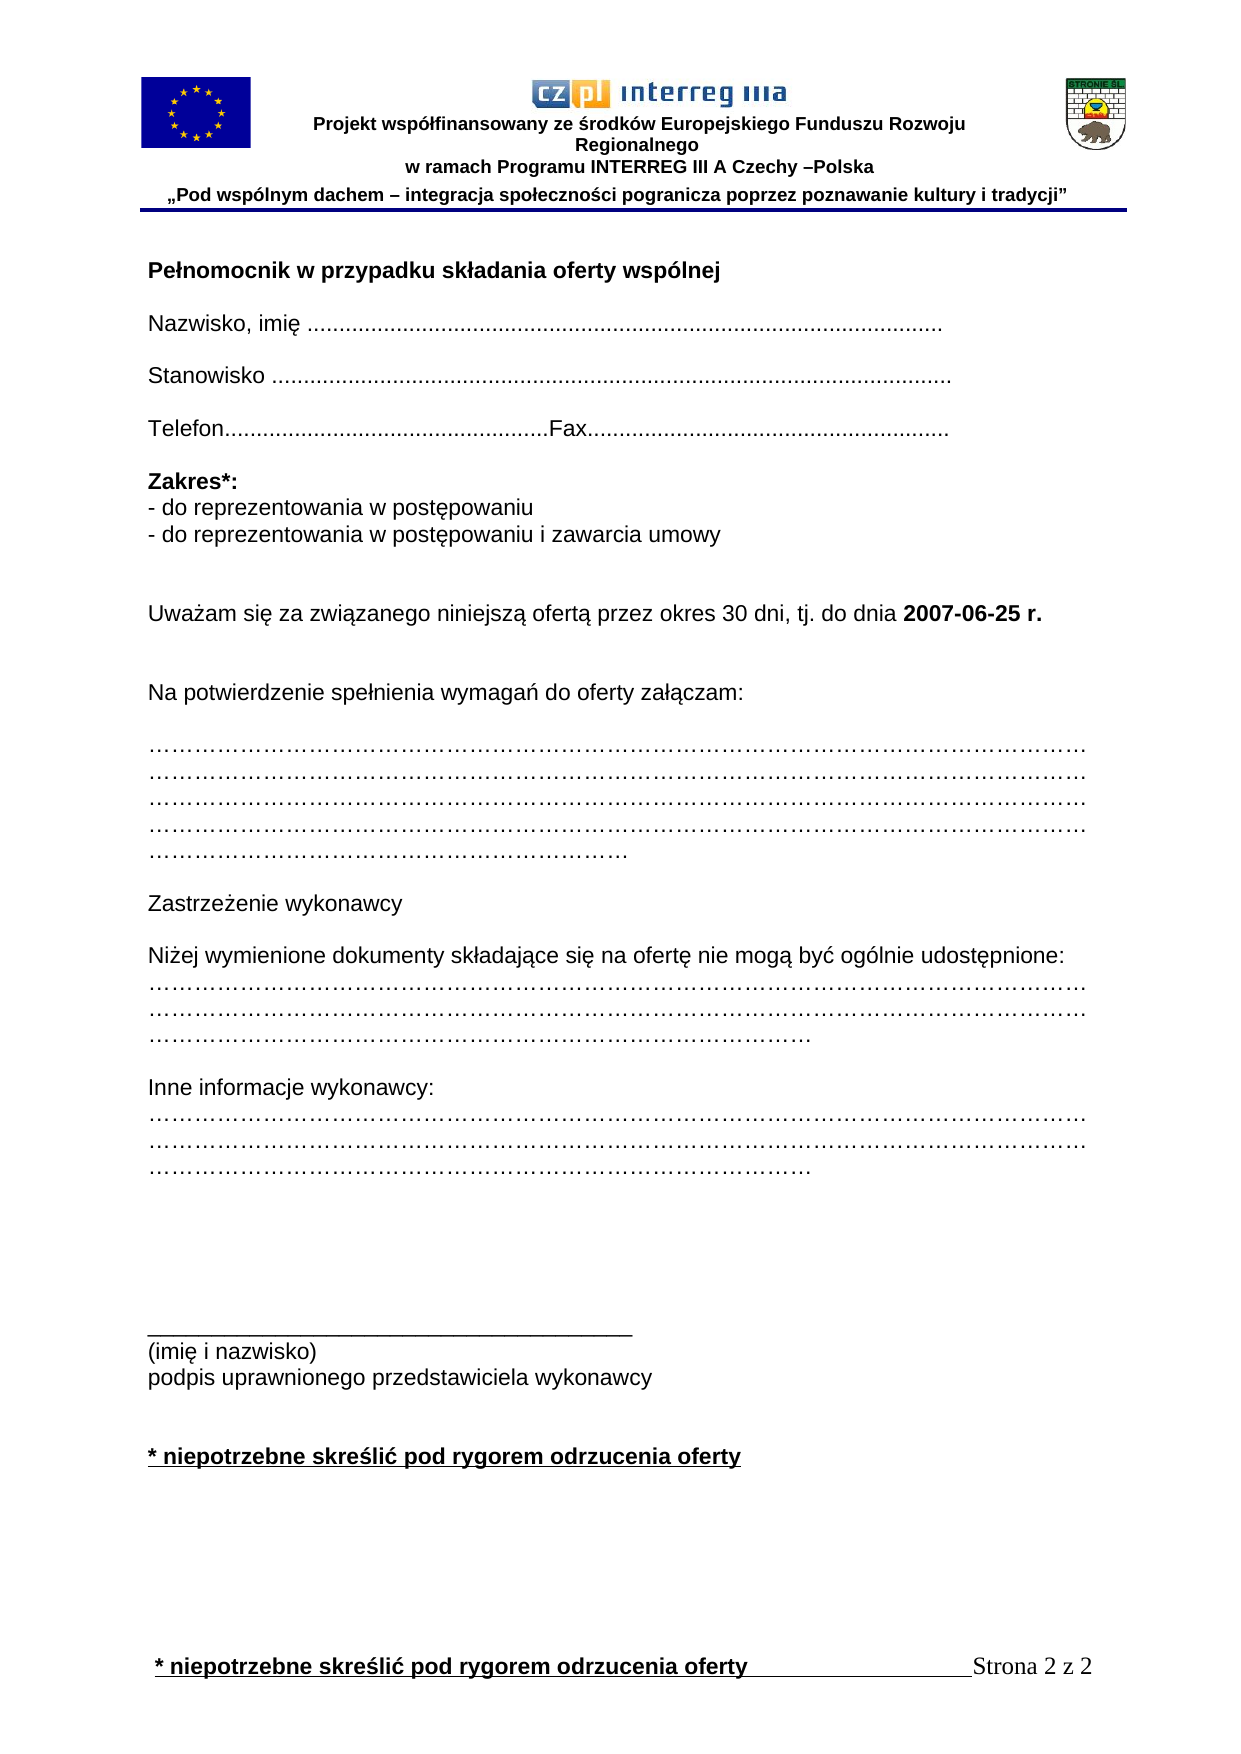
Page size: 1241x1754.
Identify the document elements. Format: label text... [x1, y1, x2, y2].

text podpis uprawnionego przedstawiciela wykonawcy [148, 1364, 1092, 1390]
text Inne informacje wykonawcy: [148, 1074, 1092, 1100]
picture [516, 65, 801, 123]
picture [1065, 77, 1126, 150]
text * niepotrzebne skreślić pod rygorem odrzucenia oferty [148, 1443, 1092, 1469]
text Zakres*: [148, 468, 1092, 494]
text Telefon...................................................Fax......................................................... [148, 415, 1092, 442]
text Pełnomocnik w przypadku składania oferty wspólnej [148, 257, 1092, 283]
text ______________________________________ [148, 1311, 1092, 1338]
text Nazwisko, imię .................................................................................................... [148, 310, 1092, 336]
text - do reprezentowania w postępowaniu [148, 494, 1092, 521]
text ……………………………………………………………………………………………………………………………………………………………………………………………………………………………………………………………………………………………………… [148, 1100, 1092, 1179]
text Zastrzeżenie wykonawcy [148, 889, 1092, 916]
text ……………………………………………………………………………………………………………………………………………………………………………………………………………………………………………………………………………………………………… [148, 969, 1092, 1048]
text - do reprezentowania w postępowaniu i zawarcia umowy [148, 521, 1092, 547]
text Stanowisko ........................................................................................................... [148, 362, 1092, 389]
text Uważam się za związanego niniejszą ofertą przez okres 30 dni, tj. do dnia 2007-06-25 r. [148, 600, 1092, 626]
text …………………………………………………………………………………………………………………………………………………………………………………………………………………………………………………………………………………………………………………………………………………………………………………………………………………………………………………………………………………………………………… [148, 731, 1092, 863]
text (imię i nazwisko) [148, 1338, 1092, 1364]
text Na potwierdzenie spełnienia wymagań do oferty załączam: [148, 679, 1092, 705]
text Niżej wymienione dokumenty składające się na ofertę nie mogą być ogólnie udostępnione: [148, 942, 1092, 969]
